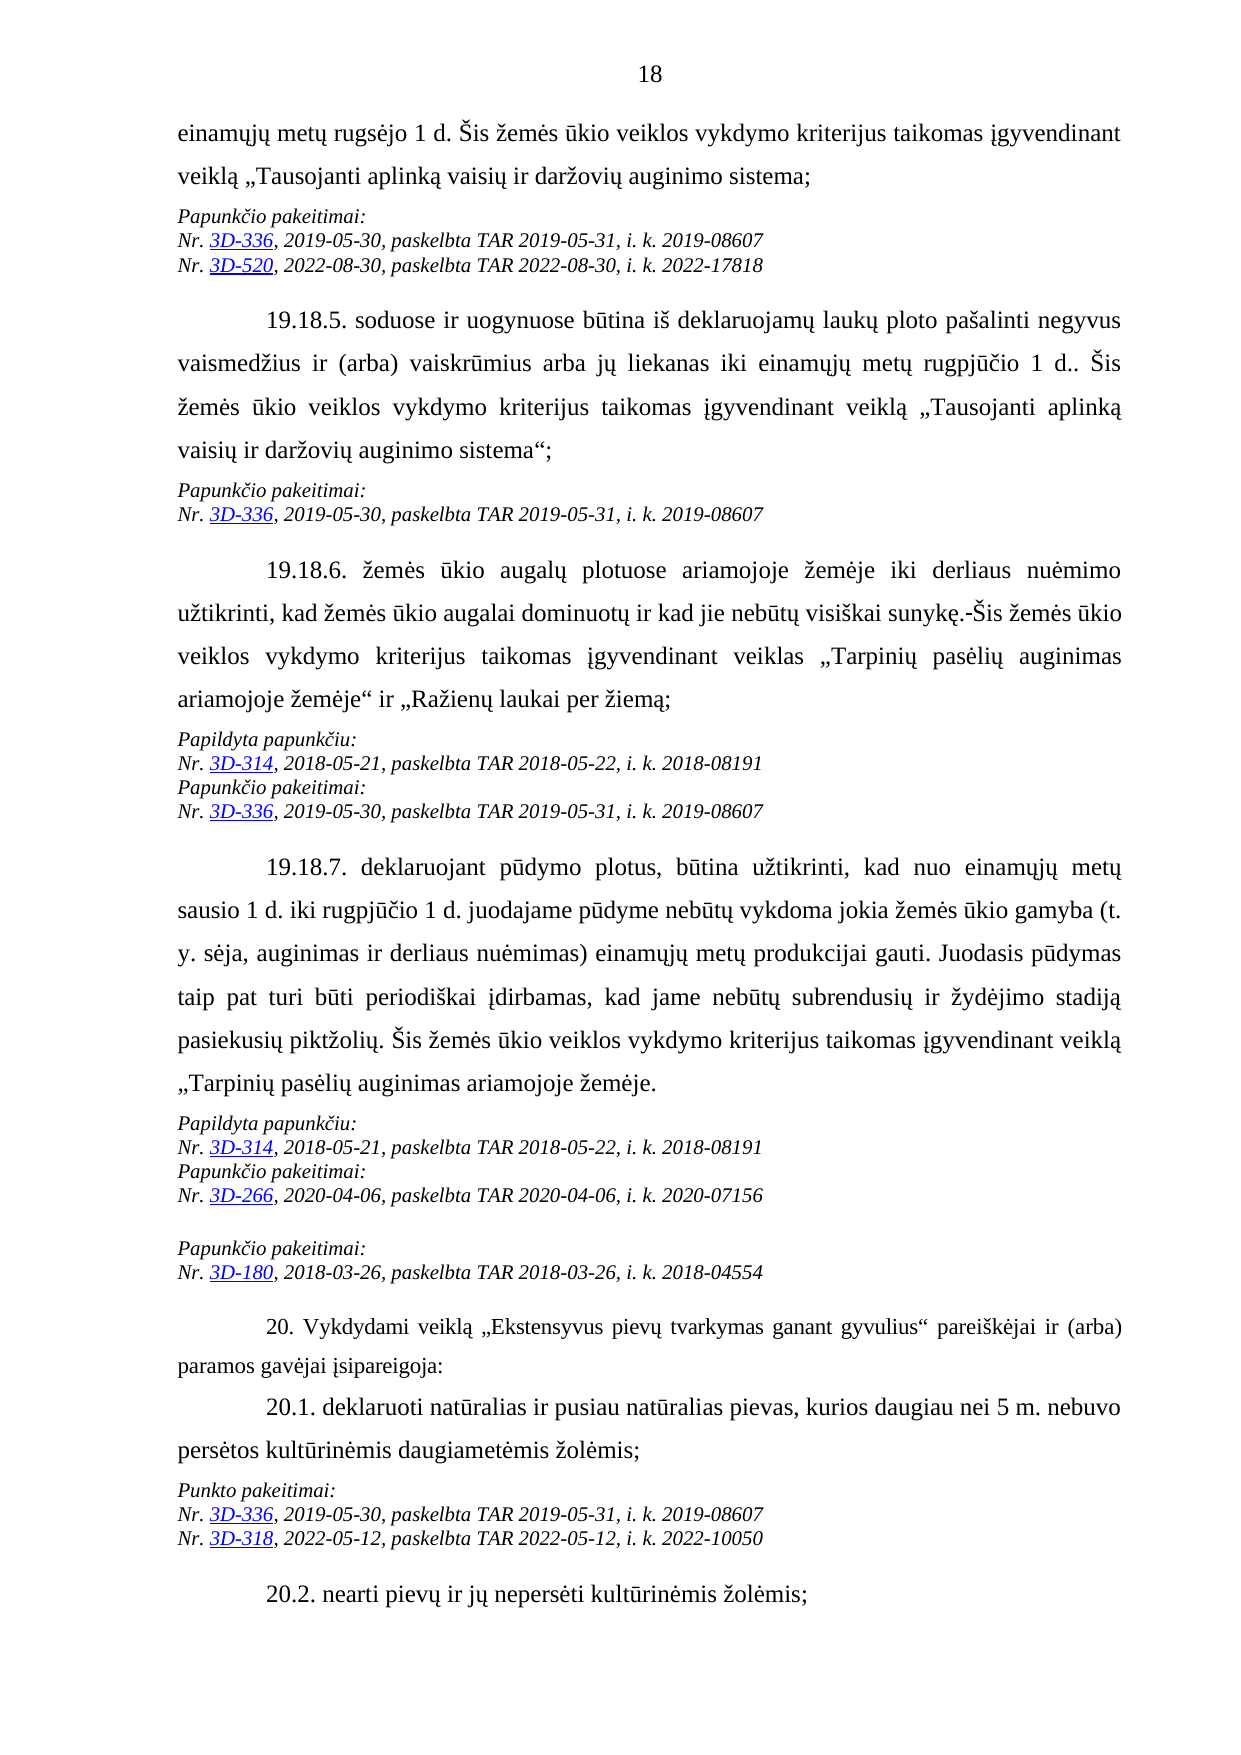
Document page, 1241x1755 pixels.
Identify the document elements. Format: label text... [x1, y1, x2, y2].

text Nr. 3D-520, 2022-08-30, paskelbta TAR 2022-08-30, i. k. 2022-17818 [177, 252, 1122, 277]
text Nr. 3D-314, 2018-05-21, paskelbta TAR 2018-05-22, i. k. 2018-08191 [177, 751, 1122, 775]
text Papunkčio pakeitimai: [177, 1236, 1122, 1260]
text Nr. 3D-336, 2019-05-30, paskelbta TAR 2019-05-31, i. k. 2019-08607 [177, 799, 1122, 823]
text Papildyta papunkčiu: [177, 727, 1122, 751]
text Nr. 3D-266, 2020-04-06, paskelbta TAR 2020-04-06, i. k. 2020-07156 [177, 1183, 1122, 1207]
text 19.18.5. soduose ir uogynuose būtina iš deklaruojamų laukų ploto pašalinti negyvus vaismedžius ir (arba) vaiskrūmius arba jų liekanas iki einamųjų metų rugpjūčio 1 d.. Šis žemės ūkio veiklos vykdymo kriterijus taikomas įgyvendinant veiklą „Tausojanti aplinką vaisių ir daržovių auginimo sistema“; [177, 305, 1122, 463]
text 20.1. deklaruoti natūralias ir pusiau natūralias pievas, kurios daugiau nei 5 m. nebuvo persėtos kultūrinėmis daugiametėmis žolėmis; [177, 1392, 1122, 1464]
text Punkto pakeitimai: [177, 1478, 1122, 1502]
text Nr. 3D-180, 2018-03-26, paskelbta TAR 2018-03-26, i. k. 2018-04554 [177, 1260, 1122, 1284]
text Papunkčio pakeitimai: [177, 775, 1122, 799]
text 19.18.6. žemės ūkio augalų plotuose ariamojoje žemėje iki derliaus nuėmimo užtikrinti, kad žemės ūkio augalai dominuotų ir kad jie nebūtų visiškai sunykę. Šis žemės ūkio veiklos vykdymo kriterijus taikomas įgyvendinant veiklas „Tarpinių pasėlių auginimas ariamojoje žemėje“ ir „Ražienų laukai per žiemą; [177, 555, 1122, 713]
text Nr. 3D-314, 2018-05-21, paskelbta TAR 2018-05-22, i. k. 2018-08191 [177, 1135, 1122, 1159]
text einamųjų metų rugsėjo 1 d. Šis žemės ūkio veiklos vykdymo kriterijus taikomas įgyvendinant veiklą „Tausojanti aplinką vaisių ir daržovių auginimo sistema; [177, 118, 1122, 190]
text 20.2. nearti pievų ir jų nepersėti kultūrinėmis žolėmis; [177, 1579, 1122, 1608]
text 19.18.7. deklaruojant pūdymo plotus, būtina užtikrinti, kad nuo einamųjų metų sausio 1 d. iki rugpjūčio 1 d. juodajame pūdyme nebūtų vykdoma jokia žemės ūkio gamyba (t. y. sėja, auginimas ir derliaus nuėmimas) einamųjų metų produkcijai gauti. Juodasis pūdymas taip pat turi būti periodiškai įdirbamas, kad jame nebūtų subrendusių ir žydėjimo stadiją pasiekusių piktžolių. Šis žemės ūkio veiklos vykdymo kriterijus taikomas įgyvendinant veiklą „Tarpinių pasėlių auginimas ariamojoje žemėje. [177, 852, 1122, 1097]
text Nr. 3D-318, 2022-05-12, paskelbta TAR 2022-05-12, i. k. 2022-10050 [177, 1526, 1122, 1550]
text Nr. 3D-336, 2019-05-30, paskelbta TAR 2019-05-31, i. k. 2019-08607 [177, 502, 1122, 526]
text Papunkčio pakeitimai: [177, 478, 1122, 502]
text Papildyta papunkčiu: [177, 1111, 1122, 1135]
text Papunkčio pakeitimai: [177, 204, 1122, 228]
text 20. Vykdydami veiklą „Ekstensyvus pievų tvarkymas ganant gyvulius“ pareiškėjai ir (arba) paramos gavėjai įsipareigoja: [177, 1313, 1122, 1379]
text Nr. 3D-336, 2019-05-30, paskelbta TAR 2019-05-31, i. k. 2019-08607 [177, 1502, 1122, 1526]
text Papunkčio pakeitimai: [177, 1159, 1122, 1183]
text Nr. 3D-336, 2019-05-30, paskelbta TAR 2019-05-31, i. k. 2019-08607 [177, 228, 1122, 252]
